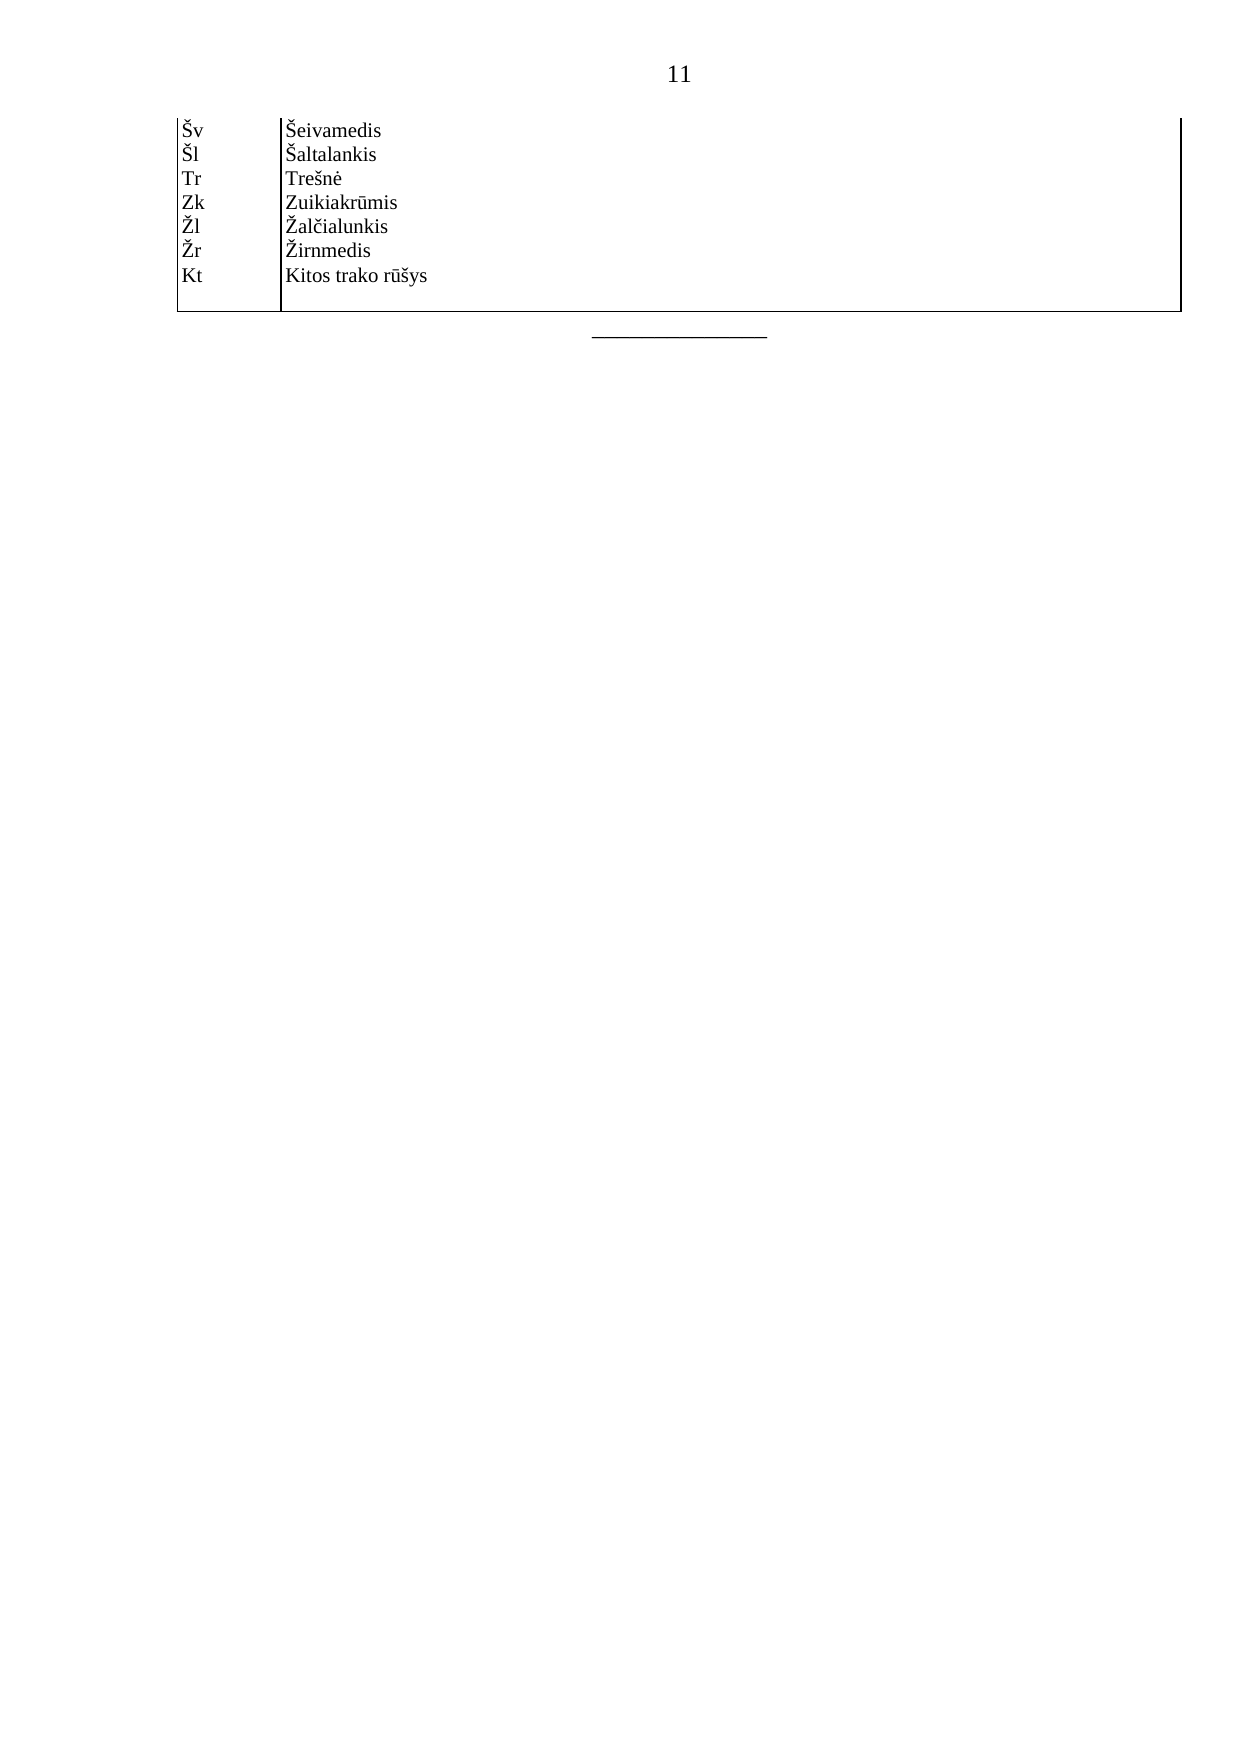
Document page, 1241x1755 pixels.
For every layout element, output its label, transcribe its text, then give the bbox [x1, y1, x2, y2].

text ______________ [177, 312, 1181, 341]
